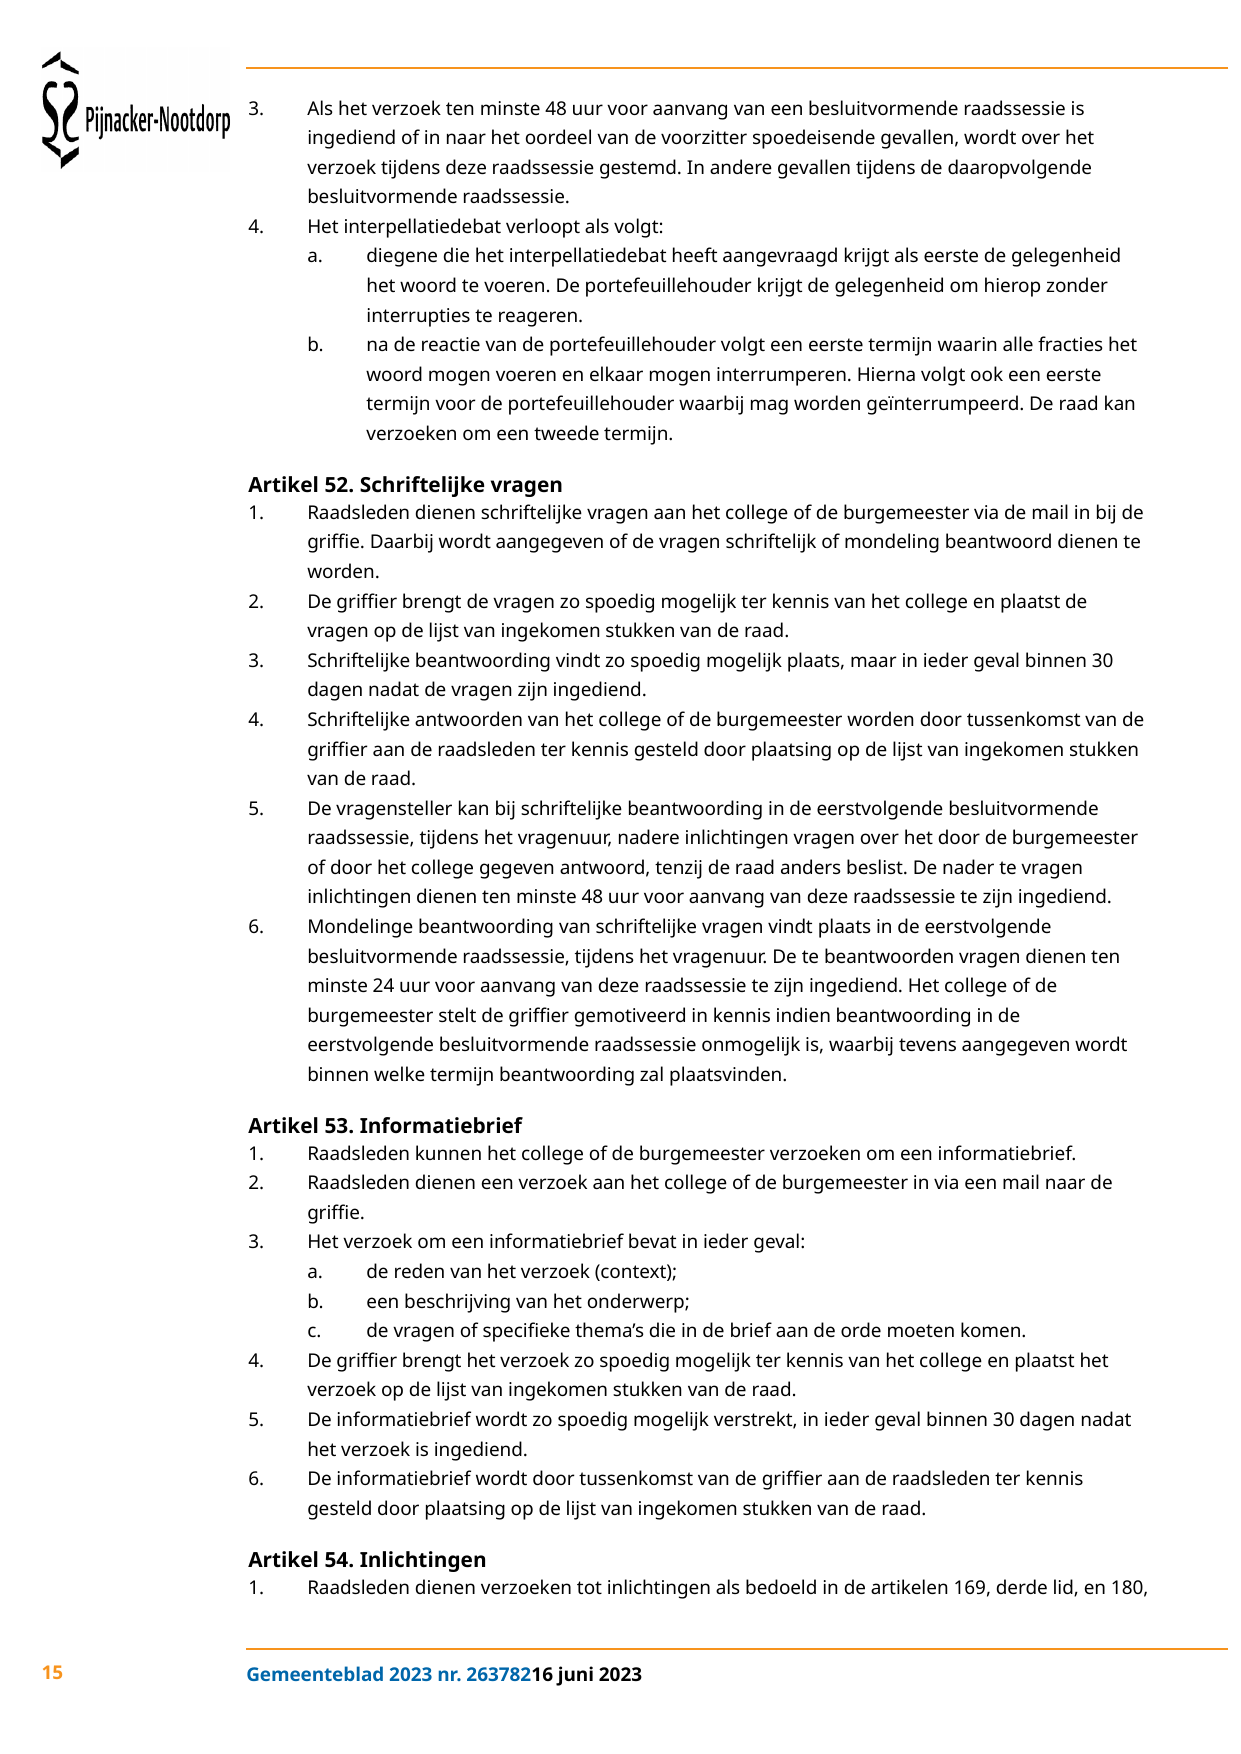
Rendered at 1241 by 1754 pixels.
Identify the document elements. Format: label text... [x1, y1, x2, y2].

list Raadsleden dienen verzoeken tot inlichtingen als bedoeld in de artikelen 169, derde lid, en 180, [248, 1574, 1152, 1599]
list De griffier brengt de vragen zo spoedig mogelijk ter kennis van het college en plaatst de vragen op de lijst van ingekomen stukken van de raad. [248, 588, 1152, 643]
list een beschrijving van het onderwerp; [307, 1288, 1152, 1314]
list de vragen of specifieke thema’s die in de brief aan de orde moeten komen. [307, 1317, 1152, 1343]
list Het verzoek om een informatiebrief bevat in ieder geval: [248, 1229, 1152, 1254]
list Schriftelijke beantwoording vindt zo spoedig mogelijk plaats, maar in ieder geval binnen 30 dagen nadat de vragen zijn ingediend. [248, 647, 1152, 702]
list De informatiebrief wordt zo spoedig mogelijk verstrekt, in ieder geval binnen 30 dagen nadat het verzoek is ingediend. [248, 1406, 1152, 1462]
text Artikel 54. Inlichtingen [248, 1545, 1152, 1574]
list Als het verzoek ten minste 48 uur voor aanvang van een besluitvormende raadssessie is ingediend of in naar het oordeel van de voorzitter spoedeisende gevallen, wordt over het verzoek tijdens deze raadssessie gestemd. In andere gevallen tijdens de daaropvolgende besluitvormende raadssessie. [248, 95, 1152, 209]
list diegene die het interpellatiedebat heeft aangevraagd krijgt als eerste de gelegenheid het woord te voeren. De portefeuillehouder krijgt de gelegenheid om hierop zonder interrupties te reageren. [307, 243, 1152, 328]
text Artikel 53. Informatiebrief [248, 1112, 1152, 1140]
list Raadsleden dienen schriftelijke vragen aan het college of de burgemeester via de mail in bij de griffie. Daarbij wordt aangegeven of de vragen schriftelijk of mondeling beantwoord dienen te worden. [248, 499, 1152, 584]
list de reden van het verzoek (context); [307, 1258, 1152, 1284]
list Mondelinge beantwoording van schriftelijke vragen vindt plaats in de eerstvolgende besluitvormende raadssessie, tijdens het vragenuur. De te beantwoorden vragen dienen ten minste 24 uur voor aanvang van deze raadssessie te zijn ingediend. Het college of de burgemeester stelt de griffier gemotiveerd in kennis indien beantwoording in de eerstvolgende besluitvormende raadssessie onmogelijk is, waarbij tevens aangegeven wordt binnen welke termijn beantwoording zal plaatsvinden. [248, 913, 1152, 1087]
list De griffier brengt het verzoek zo spoedig mogelijk ter kennis van het college en plaatst het verzoek op de lijst van ingekomen stukken van de raad. [248, 1347, 1152, 1402]
list De vragensteller kan bij schriftelijke beantwoording in de eerstvolgende besluitvormende raadssessie, tijdens het vragenuur, nadere inlichtingen vragen over het door de burgemeester of door het college gegeven antwoord, tenzij de raad anders beslist. De nader te vragen inlichtingen dienen ten minste 48 uur voor aanvang van deze raadssessie te zijn ingediend. [248, 795, 1152, 909]
list Raadsleden dienen een verzoek aan het college of de burgemeester in via een mail naar de griffie. [248, 1169, 1152, 1225]
list Schriftelijke antwoorden van het college of de burgemeester worden door tussenkomst van de griffier aan de raadsleden ter kennis gesteld door plaatsing op de lijst van ingekomen stukken van de raad. [248, 706, 1152, 791]
list Het interpellatiedebat verloopt als volgt: [248, 213, 1152, 239]
list na de reactie van de portefeuillehouder volgt een eerste termijn waarin alle fracties het woord mogen voeren en elkaar mogen interrumperen. Hierna volgt ook een eerste termijn voor de portefeuillehouder waarbij mag worden geïnterrumpeerd. De raad kan verzoeken om een tweede termijn. [307, 331, 1152, 446]
text Artikel 52. Schriftelijke vragen [248, 471, 1152, 499]
picture [41, 47, 231, 172]
list De informatiebrief wordt door tussenkomst van de griffier aan de raadsleden ter kennis gesteld door plaatsing op de lijst van ingekomen stukken van de raad. [248, 1465, 1152, 1521]
list Raadsleden kunnen het college of de burgemeester verzoeken om een informatiebrief. [248, 1140, 1152, 1166]
